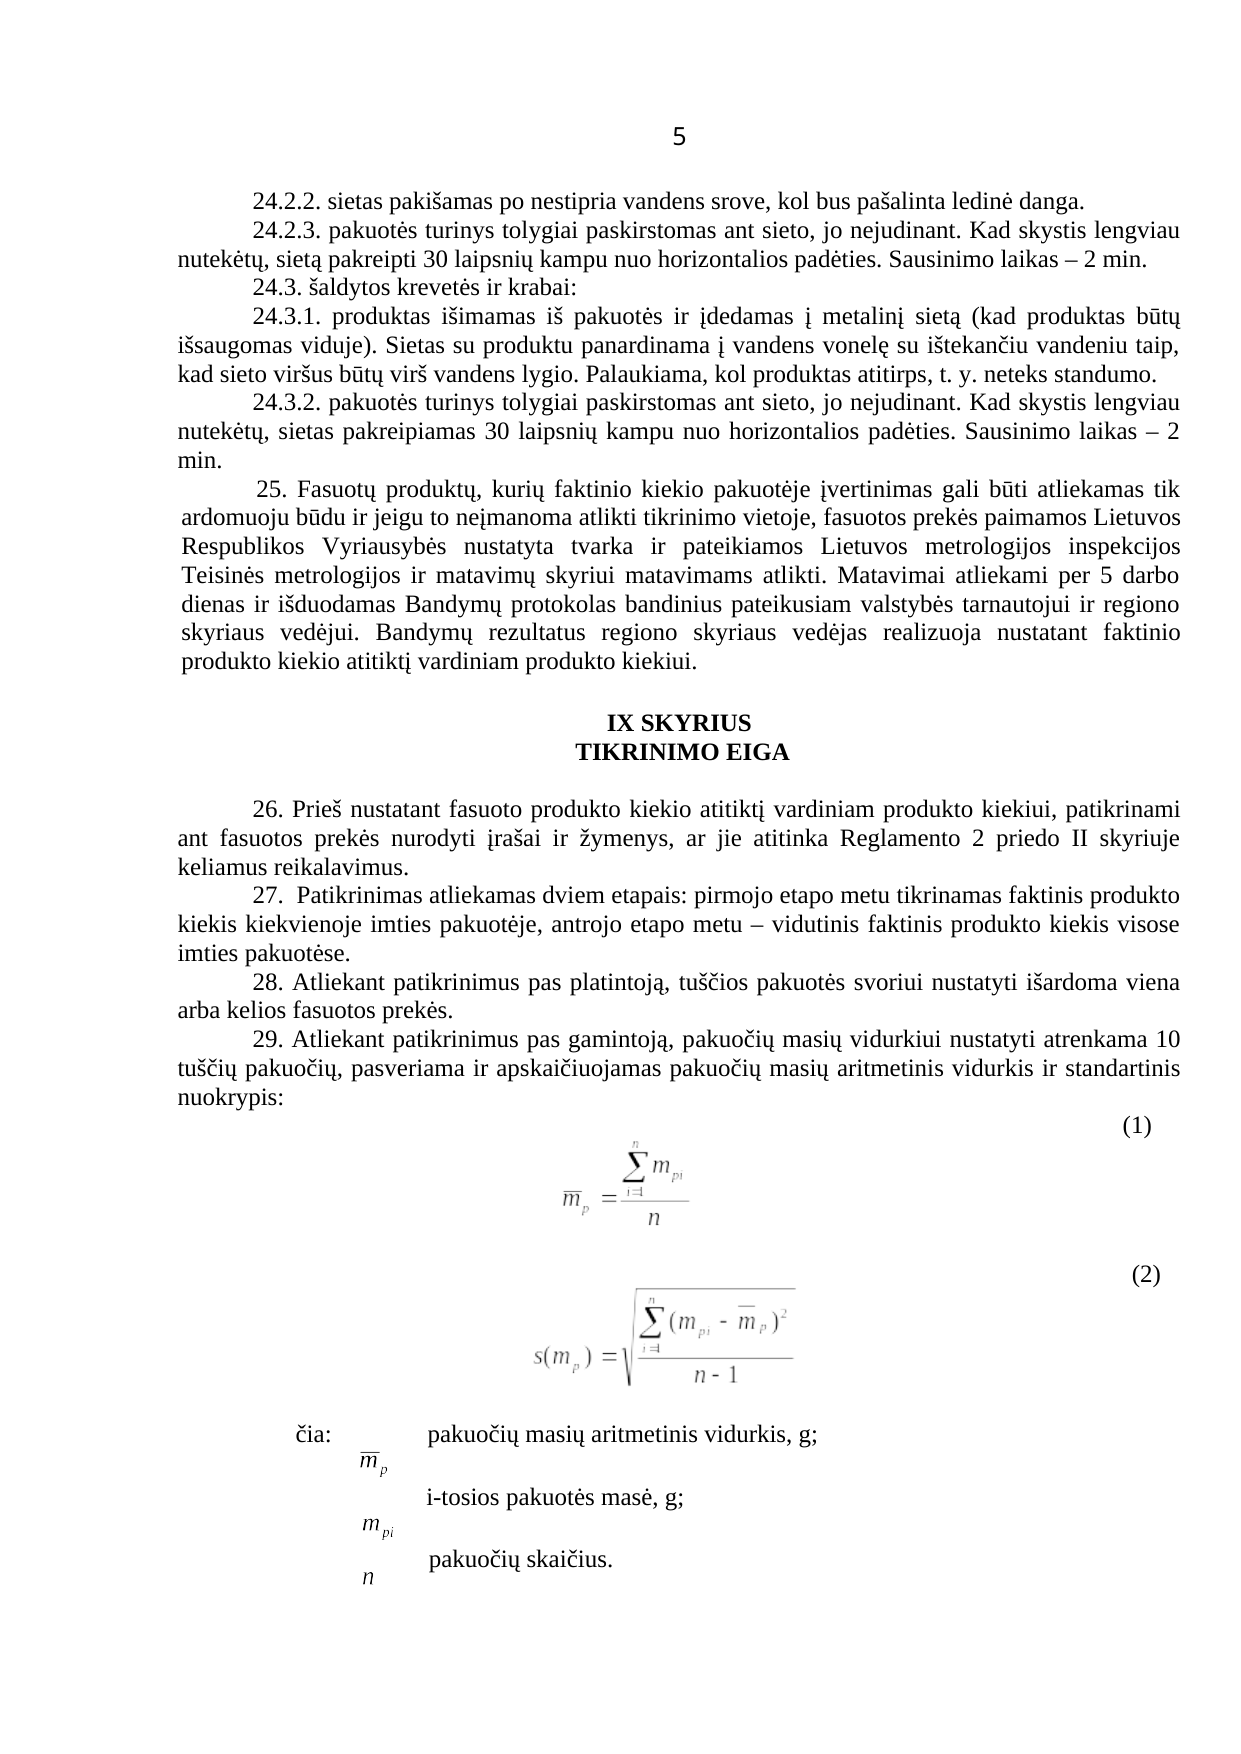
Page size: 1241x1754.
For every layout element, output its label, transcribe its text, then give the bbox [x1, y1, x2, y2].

text pakuočių skaičius. [358, 1544, 1181, 1591]
text 29. Atliekant patikrinimus pas gamintoją, pakuočių masių vidurkiui nustatyti atrenkama 10 tuščių pakuočių, pasveriama ir apskaičiuojamas pakuočių masių aritmetinis vidurkis ir standartinis nuokrypis: [177, 1024, 1181, 1111]
text 25. Fasuotų produktų, kurių faktinio kiekio pakuotėje įvertinimas gali būti atliekamas tik ardomuoju būdu ir jeigu to neįmanoma atlikti tikrinimo vietoje, fasuotos prekės paimamos Lietuvos Respublikos Vyriausybės nustatyta tvarka ir pateikiamos Lietuvos metrologijos inspekcijos Teisinės metrologijos ir matavimų skyriui matavimams atlikti. Matavimai atliekami per 5 darbo dienas ir išduodamas Bandymų protokolas bandinius pateikusiam valstybės tarnautojui ir regiono skyriaus vedėjui. Bandymų rezultatus regiono skyriaus vedėjas realizuoja nustatant faktinio produkto kiekio atitiktį vardiniam produkto kiekiui. [181, 474, 1181, 675]
text 24.2.3. pakuotės turinys tolygiai paskirstomas ant sieto, jo nejudinant. Kad skystis lengviau nutekėtų, sietą pakreipti 30 laipsnių kampu nuo horizontalios padėties. Sausinimo laikas – 2 min. [177, 215, 1181, 272]
text (1) [529, 1111, 1181, 1231]
text 24.3.2. pakuotės turinys tolygiai paskirstomas ant sieto, jo nejudinant. Kad skystis lengviau nutekėtų, sietas pakreipiamas 30 laipsnių kampu nuo horizontalios padėties. Sausinimo laikas – 2 min. [177, 387, 1181, 474]
text IX SKYRIUS [177, 708, 1181, 737]
text 28. Atliekant patikrinimus pas platintoją, tuščios pakuotės svoriui nustatyti išardoma viena arba kelios fasuotos prekės. [177, 967, 1181, 1024]
text 26. Prieš nustatant fasuoto produkto kiekio atitiktį vardiniam produkto kiekiui, patikrinami ant fasuotos prekės nurodyti įrašai ir žymenys, ar jie atitinka Reglamento 2 priedo II skyriuje keliamus reikalavimus. [177, 794, 1181, 881]
text i-tosios pakuotės masė, g; [358, 1482, 1181, 1544]
text 27. Patikrinimas atliekamas dviem etapais: pirmojo etapo metu tikrinamas faktinis produkto kiekis kiekvienoje imties pakuotėje, antrojo etapo metu – vidutinis faktinis produkto kiekis visose imties pakuotėse. [177, 881, 1181, 967]
text TIKRINIMO EIGA [177, 737, 1181, 766]
text (2) [530, 1259, 1181, 1391]
text 24.3.1. produktas išimamas iš pakuotės ir įdedamas į metalinį sietą (kad produktas būtų išsaugomas viduje). Sietas su produktu panardinama į vandens vonelę su ištekančiu vandeniu taip, kad sieto viršus būtų virš vandens lygio. Palaukiama, kol produktas atitirps, t. y. neteks standumo. [177, 301, 1181, 387]
text 24.2.2. sietas pakišamas po nestipria vandens srove, kol bus pašalinta ledinė danga. [177, 186, 1181, 215]
text 24.3. šaldytos krevetės ir krabai: [177, 272, 1181, 301]
text čia: pakuočių masių aritmetinis vidurkis, g; [295, 1419, 1181, 1482]
